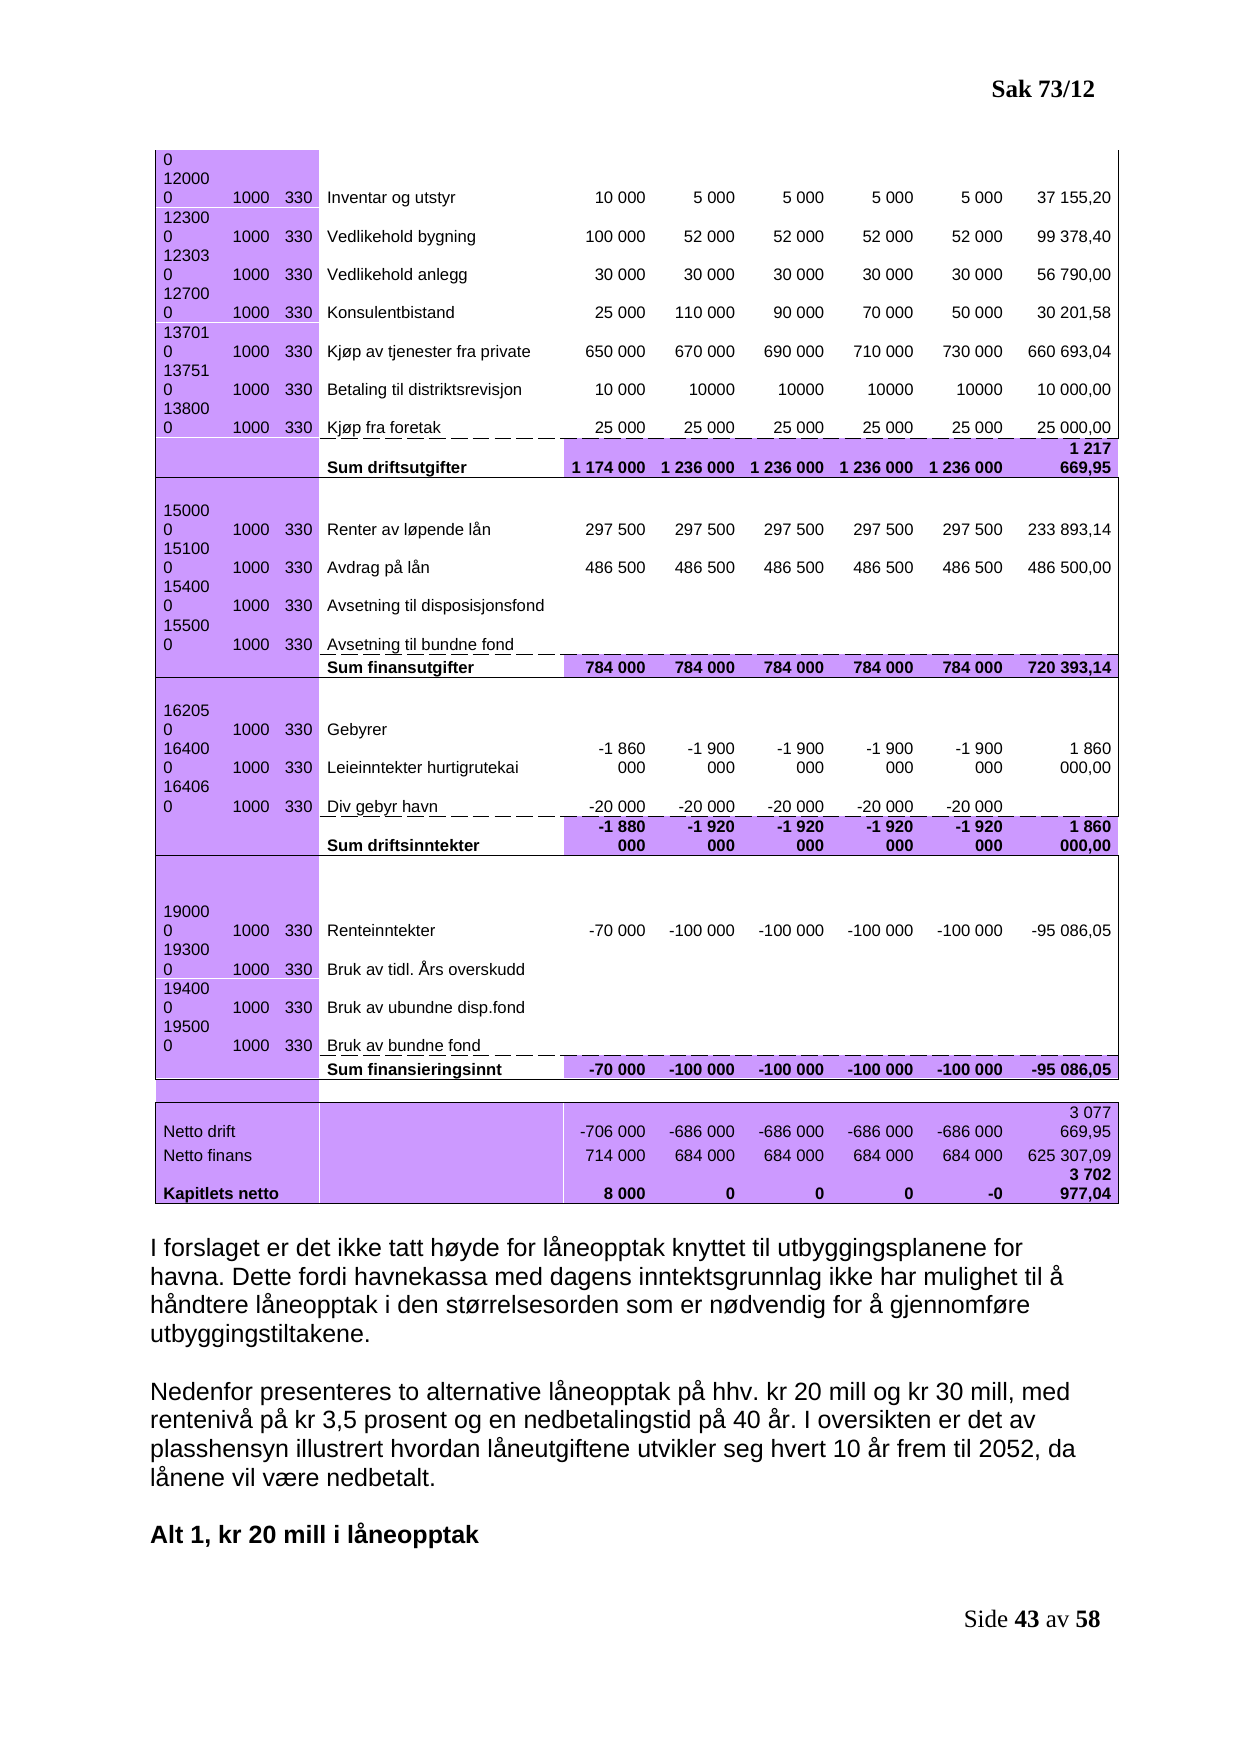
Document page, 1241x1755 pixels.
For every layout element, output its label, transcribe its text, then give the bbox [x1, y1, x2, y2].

table_cell [921, 577, 1010, 615]
table_cell Konsulentbistand [320, 284, 563, 322]
table_cell 1000 [225, 399, 277, 437]
table_cell 90 000 [742, 284, 831, 322]
table_cell [564, 577, 653, 615]
table_cell -100 000 [921, 902, 1010, 940]
table_cell 1 236 000 [742, 438, 831, 477]
table_cell 56 790,00 [1010, 246, 1118, 284]
table_cell [921, 150, 1010, 169]
table_cell 1000 [225, 208, 277, 246]
table_cell [921, 940, 1010, 978]
table_cell 784 000 [653, 654, 742, 677]
table_cell [564, 979, 653, 1017]
table_cell 625 307,09 [1010, 1141, 1118, 1165]
table_cell [156, 856, 225, 878]
table_cell [1010, 940, 1118, 978]
table_cell [921, 856, 1010, 878]
table_cell 5 000 [831, 169, 921, 207]
table_cell [921, 1080, 1010, 1102]
table_cell 30 201,58 [1010, 284, 1118, 322]
table_cell -20 000 [564, 777, 653, 816]
table_cell 486 500 [831, 539, 921, 577]
table_cell -1 900 000 [921, 739, 1010, 777]
table_cell 330 [277, 399, 319, 437]
table_cell -70 000 [564, 902, 653, 940]
table_cell -100 000 [653, 1055, 742, 1078]
table_cell 25 000 [564, 399, 653, 437]
table_cell 10000 [742, 361, 831, 399]
table_cell Bruk av tidl. Års overskudd [320, 940, 563, 978]
table_cell 330 [277, 739, 319, 777]
table_cell [277, 678, 319, 701]
table_cell 330 [277, 1017, 319, 1055]
table_cell 486 500 [653, 539, 742, 577]
table_cell [277, 878, 319, 902]
table_cell [831, 615, 921, 654]
table_cell 1 236 000 [653, 438, 742, 477]
table_cell 30 000 [921, 246, 1010, 284]
table_cell [831, 678, 921, 701]
table_cell 30 000 [742, 246, 831, 284]
table_cell 1000 [225, 777, 277, 816]
table_cell -1 900 000 [653, 739, 742, 777]
table_cell [831, 150, 921, 169]
table_cell [277, 150, 319, 169]
table_cell [564, 150, 653, 169]
table_cell 1000 [225, 169, 277, 207]
table_cell 1000 [225, 539, 277, 577]
table_cell [1010, 1080, 1118, 1102]
table_cell 8 000 [564, 1165, 653, 1203]
table_cell -20 000 [653, 777, 742, 816]
table_cell Sum finansieringsinnt [320, 1055, 563, 1078]
table_cell 330 [277, 777, 319, 816]
table_cell 330 [277, 361, 319, 399]
table_cell [1010, 856, 1118, 878]
table_cell [277, 438, 319, 477]
table_cell [1010, 615, 1118, 654]
table_cell 30 000 [831, 246, 921, 284]
table_cell [653, 577, 742, 615]
table_cell 52 000 [653, 208, 742, 246]
table_cell [831, 940, 921, 978]
table_cell 297 500 [564, 500, 653, 539]
table_cell [320, 150, 563, 169]
table_cell 5 000 [653, 169, 742, 207]
table_cell 52 000 [742, 208, 831, 246]
table_cell [320, 1141, 563, 1165]
table_cell [1010, 678, 1118, 701]
table_cell 164060 [156, 777, 225, 816]
table_cell -1 920 000 [742, 816, 831, 855]
table_cell 0 [653, 1165, 742, 1203]
table_cell Avsetning til disposisjonsfond [320, 577, 563, 615]
table_cell 486 500,00 [1010, 539, 1118, 577]
table_cell 25 000 [564, 284, 653, 322]
table_cell -1 900 000 [742, 739, 831, 777]
table_cell 1 860 000,00 [1010, 816, 1118, 855]
table_cell Vedlikehold anlegg [320, 246, 563, 284]
table_cell [1010, 777, 1118, 816]
table_cell -100 000 [831, 1055, 921, 1078]
table_cell [277, 1103, 319, 1141]
table_cell Kjøp fra foretak [320, 399, 563, 437]
table_cell Inventar og utstyr [320, 169, 563, 207]
table_cell [653, 478, 742, 500]
table_cell 190000 [156, 902, 225, 940]
table_cell 1 236 000 [921, 438, 1010, 477]
table_cell 650 000 [564, 323, 653, 361]
table_cell 10000 [921, 361, 1010, 399]
table_cell [742, 856, 831, 878]
table_cell 150000 [156, 500, 225, 539]
table_cell [1010, 979, 1118, 1017]
table_cell Bruk av bundne fond [320, 1017, 563, 1055]
table_cell [742, 979, 831, 1017]
table_cell 330 [277, 500, 319, 539]
table_cell [1010, 701, 1118, 739]
table_cell [653, 615, 742, 654]
table_cell 720 393,14 [1010, 654, 1118, 677]
table_cell [653, 940, 742, 978]
table_cell 138000 [156, 399, 225, 437]
table_cell [564, 615, 653, 654]
table_cell -100 000 [921, 1055, 1010, 1078]
table_cell [1010, 150, 1118, 169]
table_cell [742, 940, 831, 978]
table_cell 684 000 [742, 1141, 831, 1165]
text Nedenfor presenteres to alternative låneopptak på hhv. kr 20 mill og kr 30 mill, med rentenivå på kr 3,5 prosent og en nedbetalingstid på 40 år. I oversikten er det av plasshensyn illustrert hvordan låneutgiftene utvikler seg hvert 10 år frem til 2052, da lånene vil være nedbetalt. [150, 1377, 1100, 1492]
table_cell 670 000 [653, 323, 742, 361]
table_cell Vedlikehold bygning [320, 208, 563, 246]
table_cell 684 000 [921, 1141, 1010, 1165]
table_cell -1 920 000 [921, 816, 1010, 855]
table_cell 330 [277, 284, 319, 322]
table_cell [831, 878, 921, 902]
table_cell [742, 1080, 831, 1102]
table_cell [653, 678, 742, 701]
table_cell 110 000 [653, 284, 742, 322]
table_cell 297 500 [921, 500, 1010, 539]
table_cell [1010, 1017, 1118, 1055]
table_cell -0 [921, 1165, 1010, 1203]
table_cell [1010, 478, 1118, 500]
table_cell 710 000 [831, 323, 921, 361]
table_cell [320, 1080, 563, 1102]
table_cell 660 693,04 [1010, 323, 1118, 361]
table_cell 1000 [225, 940, 277, 978]
table_cell [921, 478, 1010, 500]
table_cell [921, 979, 1010, 1017]
table_cell -706 000 [564, 1103, 653, 1141]
table_cell [742, 615, 831, 654]
table_cell [225, 438, 277, 477]
table_cell [1010, 577, 1118, 615]
table_cell [320, 856, 563, 878]
text Alt 1, kr 20 mill i låneopptak [150, 1520, 1100, 1549]
table_cell [653, 701, 742, 739]
table_cell [277, 654, 319, 677]
table_cell 784 000 [921, 654, 1010, 677]
table_cell [277, 1141, 319, 1165]
table_cell [564, 940, 653, 978]
table_cell -1 860 000 [564, 739, 653, 777]
table_cell 1 174 000 [564, 438, 653, 477]
table_cell 297 500 [653, 500, 742, 539]
table_cell 297 500 [831, 500, 921, 539]
table_cell 784 000 [742, 654, 831, 677]
table_cell 784 000 [831, 654, 921, 677]
table_cell [156, 816, 225, 855]
table_cell -20 000 [921, 777, 1010, 816]
table_cell 25 000 [921, 399, 1010, 437]
table_cell 0 [831, 1165, 921, 1203]
table_cell 1000 [225, 577, 277, 615]
table_cell 52 000 [831, 208, 921, 246]
table_cell [225, 1080, 277, 1102]
table_cell [742, 150, 831, 169]
table_cell 120000 [156, 169, 225, 207]
table_cell [564, 1080, 653, 1102]
table_cell [831, 979, 921, 1017]
table_cell 684 000 [831, 1141, 921, 1165]
table_cell -20 000 [742, 777, 831, 816]
table_cell 233 893,14 [1010, 500, 1118, 539]
table_cell -95 086,05 [1010, 902, 1118, 940]
table_cell Kjøp av tjenester fra private [320, 323, 563, 361]
table_cell 50 000 [921, 284, 1010, 322]
table_cell -100 000 [742, 1055, 831, 1078]
table_cell 5 000 [921, 169, 1010, 207]
table_cell 1000 [225, 701, 277, 739]
table_cell [277, 1055, 319, 1078]
table_cell 25 000,00 [1010, 399, 1118, 437]
table_cell [742, 878, 831, 902]
table_cell [831, 478, 921, 500]
table_cell Sum driftsutgifter [320, 438, 563, 477]
table_cell -1 880 000 [564, 816, 653, 855]
table_cell 10000 [653, 361, 742, 399]
table_cell Leieinntekter hurtigrutekai [320, 739, 563, 777]
table_cell 10 000 [564, 361, 653, 399]
table_cell 486 500 [742, 539, 831, 577]
table_cell [921, 1017, 1010, 1055]
table_cell Sum driftsinntekter [320, 816, 563, 855]
table_cell -686 000 [831, 1103, 921, 1141]
table_cell [653, 878, 742, 902]
table_cell [225, 878, 277, 902]
table_cell 10000 [831, 361, 921, 399]
table_cell [277, 1080, 319, 1102]
table_cell 137510 [156, 361, 225, 399]
table_cell 330 [277, 615, 319, 654]
table_cell 10 000,00 [1010, 361, 1118, 399]
table_cell 195000 [156, 1017, 225, 1055]
table_cell [320, 678, 563, 701]
table_cell 30 000 [564, 246, 653, 284]
table_cell [742, 478, 831, 500]
table_cell [653, 1017, 742, 1055]
table_cell 1000 [225, 323, 277, 361]
table_cell [277, 816, 319, 855]
table_cell 1000 [225, 361, 277, 399]
table_cell -1 920 000 [831, 816, 921, 855]
table_cell [921, 701, 1010, 739]
table_cell [225, 856, 277, 878]
table_cell [653, 150, 742, 169]
table_cell [320, 478, 563, 500]
table_cell [320, 1103, 563, 1141]
table_cell 30 000 [653, 246, 742, 284]
table_cell 1 236 000 [831, 438, 921, 477]
table_cell 127000 [156, 284, 225, 322]
table_cell -100 000 [831, 902, 921, 940]
table_cell [831, 856, 921, 878]
table_cell 784 000 [564, 654, 653, 677]
table_cell 1000 [225, 284, 277, 322]
table_cell -95 086,05 [1010, 1055, 1118, 1078]
table_cell 100 000 [564, 208, 653, 246]
table_cell 99 378,40 [1010, 208, 1118, 246]
table_cell [156, 678, 225, 701]
table_cell 70 000 [831, 284, 921, 322]
table_cell 3 702 977,04 [1010, 1165, 1118, 1203]
table_cell 194000 [156, 979, 225, 1017]
table_cell [742, 678, 831, 701]
table_cell [277, 856, 319, 878]
table_cell 155000 [156, 615, 225, 654]
table_cell [564, 478, 653, 500]
table_cell [225, 150, 277, 169]
table_cell 0 [742, 1165, 831, 1203]
table_cell [156, 1080, 225, 1102]
table_cell 330 [277, 577, 319, 615]
table_cell -20 000 [831, 777, 921, 816]
table_cell [921, 615, 1010, 654]
table_cell [831, 577, 921, 615]
table_cell 330 [277, 169, 319, 207]
table_cell 1000 [225, 1017, 277, 1055]
table_cell [564, 701, 653, 739]
table_cell 5 000 [742, 169, 831, 207]
table_cell 330 [277, 979, 319, 1017]
table_cell 123000 [156, 208, 225, 246]
table_cell 1000 [225, 902, 277, 940]
table_cell -1 920 000 [653, 816, 742, 855]
table_cell [156, 478, 225, 500]
table_cell 10 000 [564, 169, 653, 207]
table_cell [225, 678, 277, 701]
table_cell [831, 1080, 921, 1102]
table_cell 330 [277, 902, 319, 940]
table_cell 25 000 [831, 399, 921, 437]
table_cell 1000 [225, 615, 277, 654]
table_cell 330 [277, 323, 319, 361]
table_cell [653, 979, 742, 1017]
table_cell 486 500 [921, 539, 1010, 577]
table_cell -100 000 [742, 902, 831, 940]
table_cell Kapitlets netto [156, 1165, 319, 1203]
table_cell [564, 678, 653, 701]
table_cell 164000 [156, 739, 225, 777]
table_cell [225, 816, 277, 855]
table_cell 137010 [156, 323, 225, 361]
table_cell Avsetning til bundne fond [320, 615, 563, 654]
table_cell Bruk av ubundne disp.fond [320, 979, 563, 1017]
table_cell [1010, 878, 1118, 902]
table_cell 486 500 [564, 539, 653, 577]
table_cell 1000 [225, 500, 277, 539]
table_cell 297 500 [742, 500, 831, 539]
table_cell 1000 [225, 246, 277, 284]
table_cell 3 077 669,95 [1010, 1103, 1118, 1141]
table_cell 52 000 [921, 208, 1010, 246]
table_cell 154000 [156, 577, 225, 615]
table_cell [921, 678, 1010, 701]
table_cell Renter av løpende lån [320, 500, 563, 539]
table_cell 330 [277, 246, 319, 284]
table_cell 690 000 [742, 323, 831, 361]
table_cell -686 000 [742, 1103, 831, 1141]
table_cell Avdrag på lån [320, 539, 563, 577]
table_cell [831, 1017, 921, 1055]
table_cell 151000 [156, 539, 225, 577]
table_cell [225, 1055, 277, 1078]
table_cell Gebyrer [320, 701, 563, 739]
table_cell 330 [277, 701, 319, 739]
table_cell 1 217 669,95 [1010, 438, 1118, 477]
table_cell 25 000 [653, 399, 742, 437]
table_cell 1 860 000,00 [1010, 739, 1118, 777]
table_cell -1 900 000 [831, 739, 921, 777]
table_cell 714 000 [564, 1141, 653, 1165]
table_cell [564, 878, 653, 902]
table_cell 123030 [156, 246, 225, 284]
table_cell Netto finans [156, 1141, 277, 1165]
table_cell [156, 654, 225, 677]
table_cell 330 [277, 539, 319, 577]
table_cell [653, 856, 742, 878]
table_cell [742, 1017, 831, 1055]
table_cell 1000 [225, 739, 277, 777]
table_cell Netto drift [156, 1103, 277, 1141]
table_cell [225, 654, 277, 677]
table_cell [320, 878, 563, 902]
table_cell Sum finansutgifter [320, 654, 563, 677]
table_cell -100 000 [653, 902, 742, 940]
table_cell [831, 701, 921, 739]
table_cell [653, 1080, 742, 1102]
table_cell -686 000 [921, 1103, 1010, 1141]
table_cell [564, 1017, 653, 1055]
table_cell [156, 1055, 225, 1078]
table_cell 1000 [225, 979, 277, 1017]
table_cell 330 [277, 940, 319, 978]
table_cell [277, 478, 319, 500]
table_cell [742, 701, 831, 739]
table_cell [320, 1165, 563, 1203]
table_cell [564, 856, 653, 878]
table_cell 330 [277, 208, 319, 246]
table_cell Betaling til distriktsrevisjon [320, 361, 563, 399]
table_cell 162050 [156, 701, 225, 739]
table_cell 193000 [156, 940, 225, 978]
table_cell [156, 878, 225, 902]
table_cell [225, 478, 277, 500]
table_cell [921, 878, 1010, 902]
table_cell Div gebyr havn [320, 777, 563, 816]
table_cell 730 000 [921, 323, 1010, 361]
table_cell 684 000 [653, 1141, 742, 1165]
table_cell 37 155,20 [1010, 169, 1118, 207]
table_cell -686 000 [653, 1103, 742, 1141]
table_cell -70 000 [564, 1055, 653, 1078]
text I forslaget er det ikke tatt høyde for låneopptak knyttet til utbyggingsplanene for havna. Dette fordi havnekassa med dagens inntektsgrunnlag ikke har mulighet til å håndtere låneopptak i den størrelsesorden som er nødvendig for å gjennomføre utbyggingstiltakene. [150, 1233, 1100, 1348]
table_cell [742, 577, 831, 615]
table_cell Renteinntekter [320, 902, 563, 940]
table_cell [156, 438, 225, 477]
table_cell 0 [156, 150, 225, 169]
table_cell 25 000 [742, 399, 831, 437]
